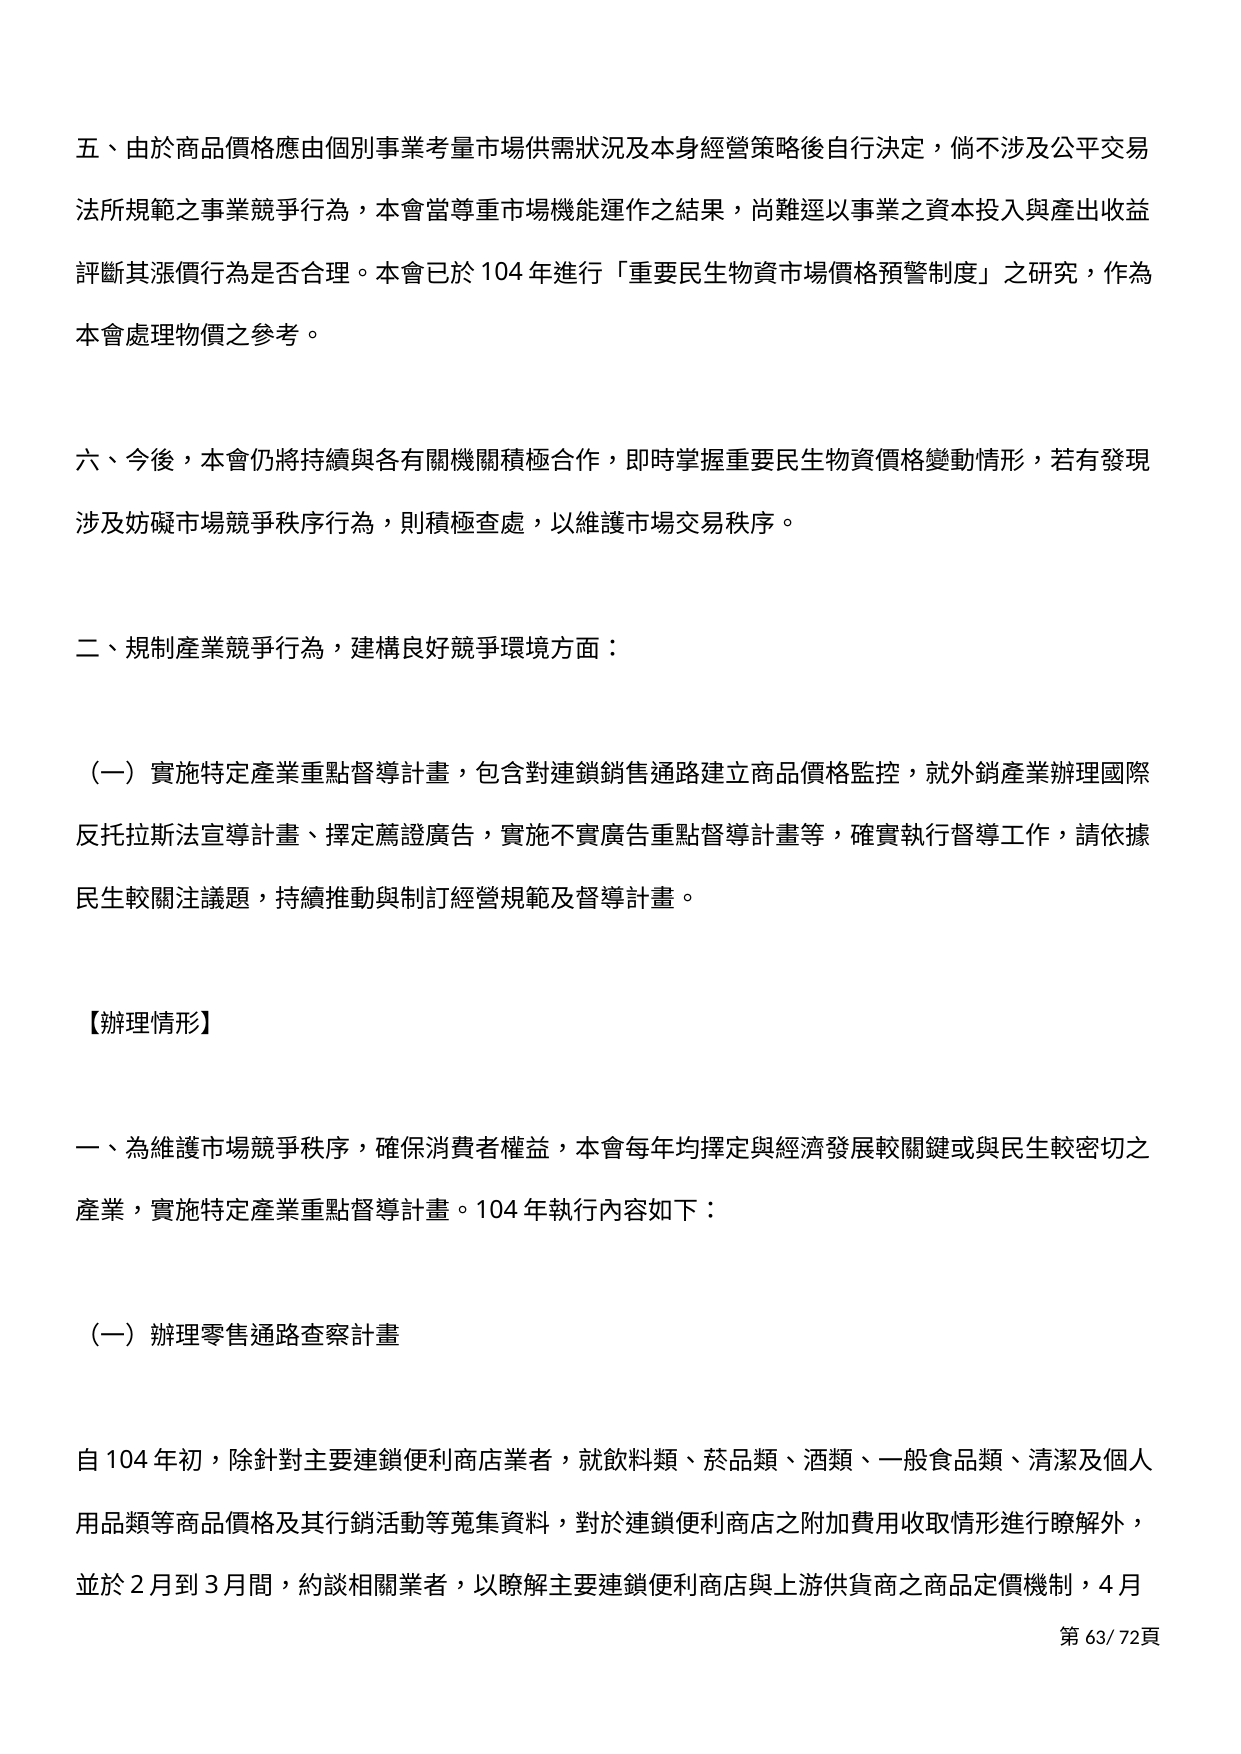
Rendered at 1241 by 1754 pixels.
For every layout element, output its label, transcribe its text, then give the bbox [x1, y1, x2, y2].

text 六、今後，本會仍將持續與各有關機關積極合作，即時掌握重要民生物資價格變動情形，若有發現涉及妨礙市場競爭秩序行為，則積極查處，以維護市場交易秩序。 [75, 417, 1165, 542]
text （一）實施特定產業重點督導計畫，包含對連鎖銷售通路建立商品價格監控，就外銷產業辦理國際反托拉斯法宣導計畫、擇定薦證廣告，實施不實廣告重點督導計畫等，確實執行督導工作，請依據民生較關注議題，持續推動與制訂經營規範及督導計畫。 [75, 729, 1165, 917]
text 自104年初，除針對主要連鎖便利商店業者，就飲料類、菸品類、酒類、一般食品類、清潔及個人用品類等商品價格及其行銷活動等蒐集資料，對於連鎖便利商店之附加費用收取情形進行瞭解外，並於2月到3月間，約談相關業者，以瞭解主要連鎖便利商店與上游供貨商之商品定價機制，4月 [75, 1417, 1165, 1604]
text 二、規制產業競爭行為，建構良好競爭環境方面： [75, 604, 1165, 667]
text 一、為維護市場競爭秩序，確保消費者權益，本會每年均擇定與經濟發展較關鍵或與民生較密切之產業，實施特定產業重點督導計畫。104年執行內容如下： [75, 1104, 1165, 1229]
text 【辦理情形】 [75, 979, 1165, 1042]
text 五、由於商品價格應由個別事業考量市場供需狀況及本身經營策略後自行決定，倘不涉及公平交易法所規範之事業競爭行為，本會當尊重市場機能運作之結果，尚難逕以事業之資本投入與產出收益評斷其漲價行為是否合理。本會已於104年進行「重要民生物資市場價格預警制度」之研究，作為本會處理物價之參考。 [75, 104, 1165, 354]
text （一）辦理零售通路查察計畫 [75, 1292, 1165, 1354]
